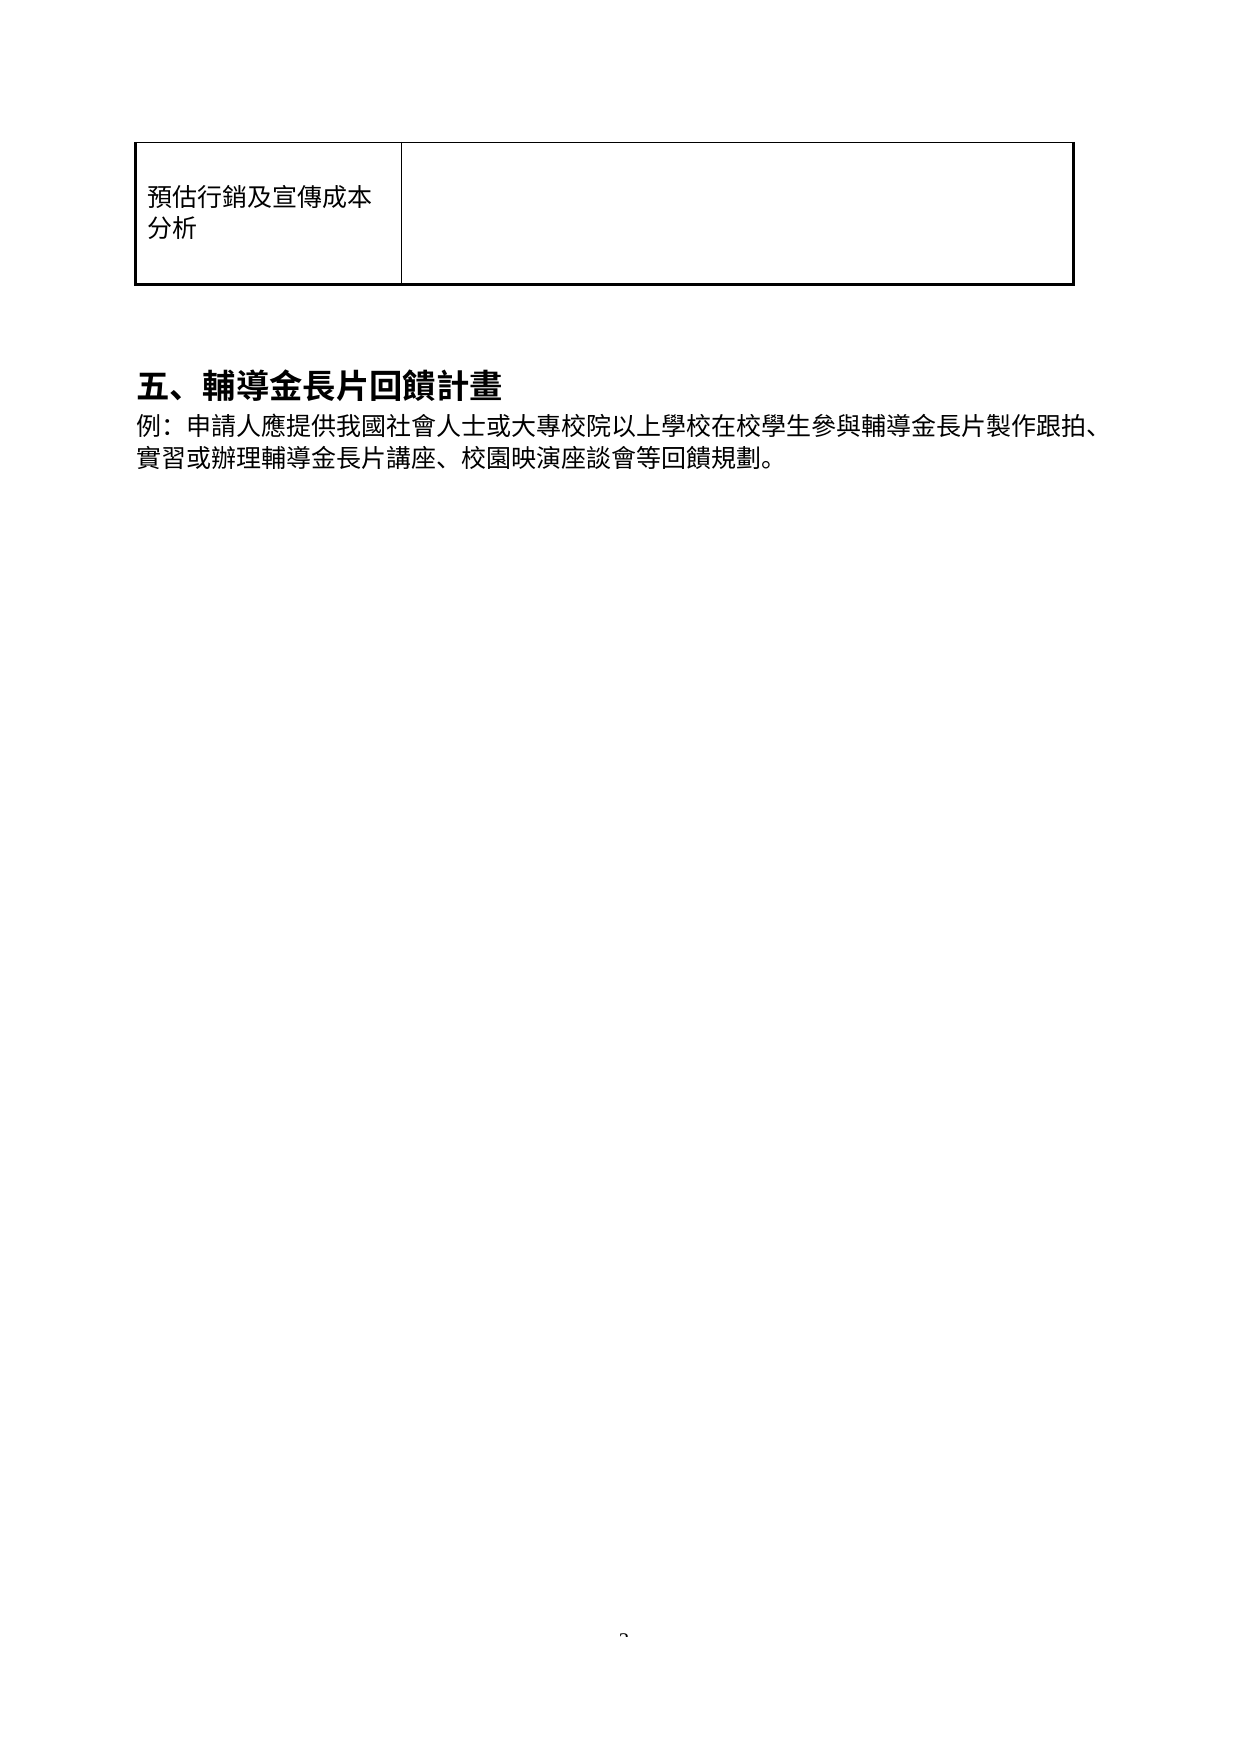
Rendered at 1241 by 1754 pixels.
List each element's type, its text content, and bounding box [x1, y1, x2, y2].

table_cell [402, 143, 1072, 283]
text 例：申請人應提供我國社會人士或大專校院以上學校在校學生參與輔導金長片製作跟拍、實習或辦理輔導金長片講座、校園映演座談會等回饋規劃。 [136, 411, 1104, 473]
table_cell 預估行銷及宣傳成本分析 [137, 143, 401, 283]
text 五、輔導金長片回饋計畫 [136, 348, 1104, 411]
